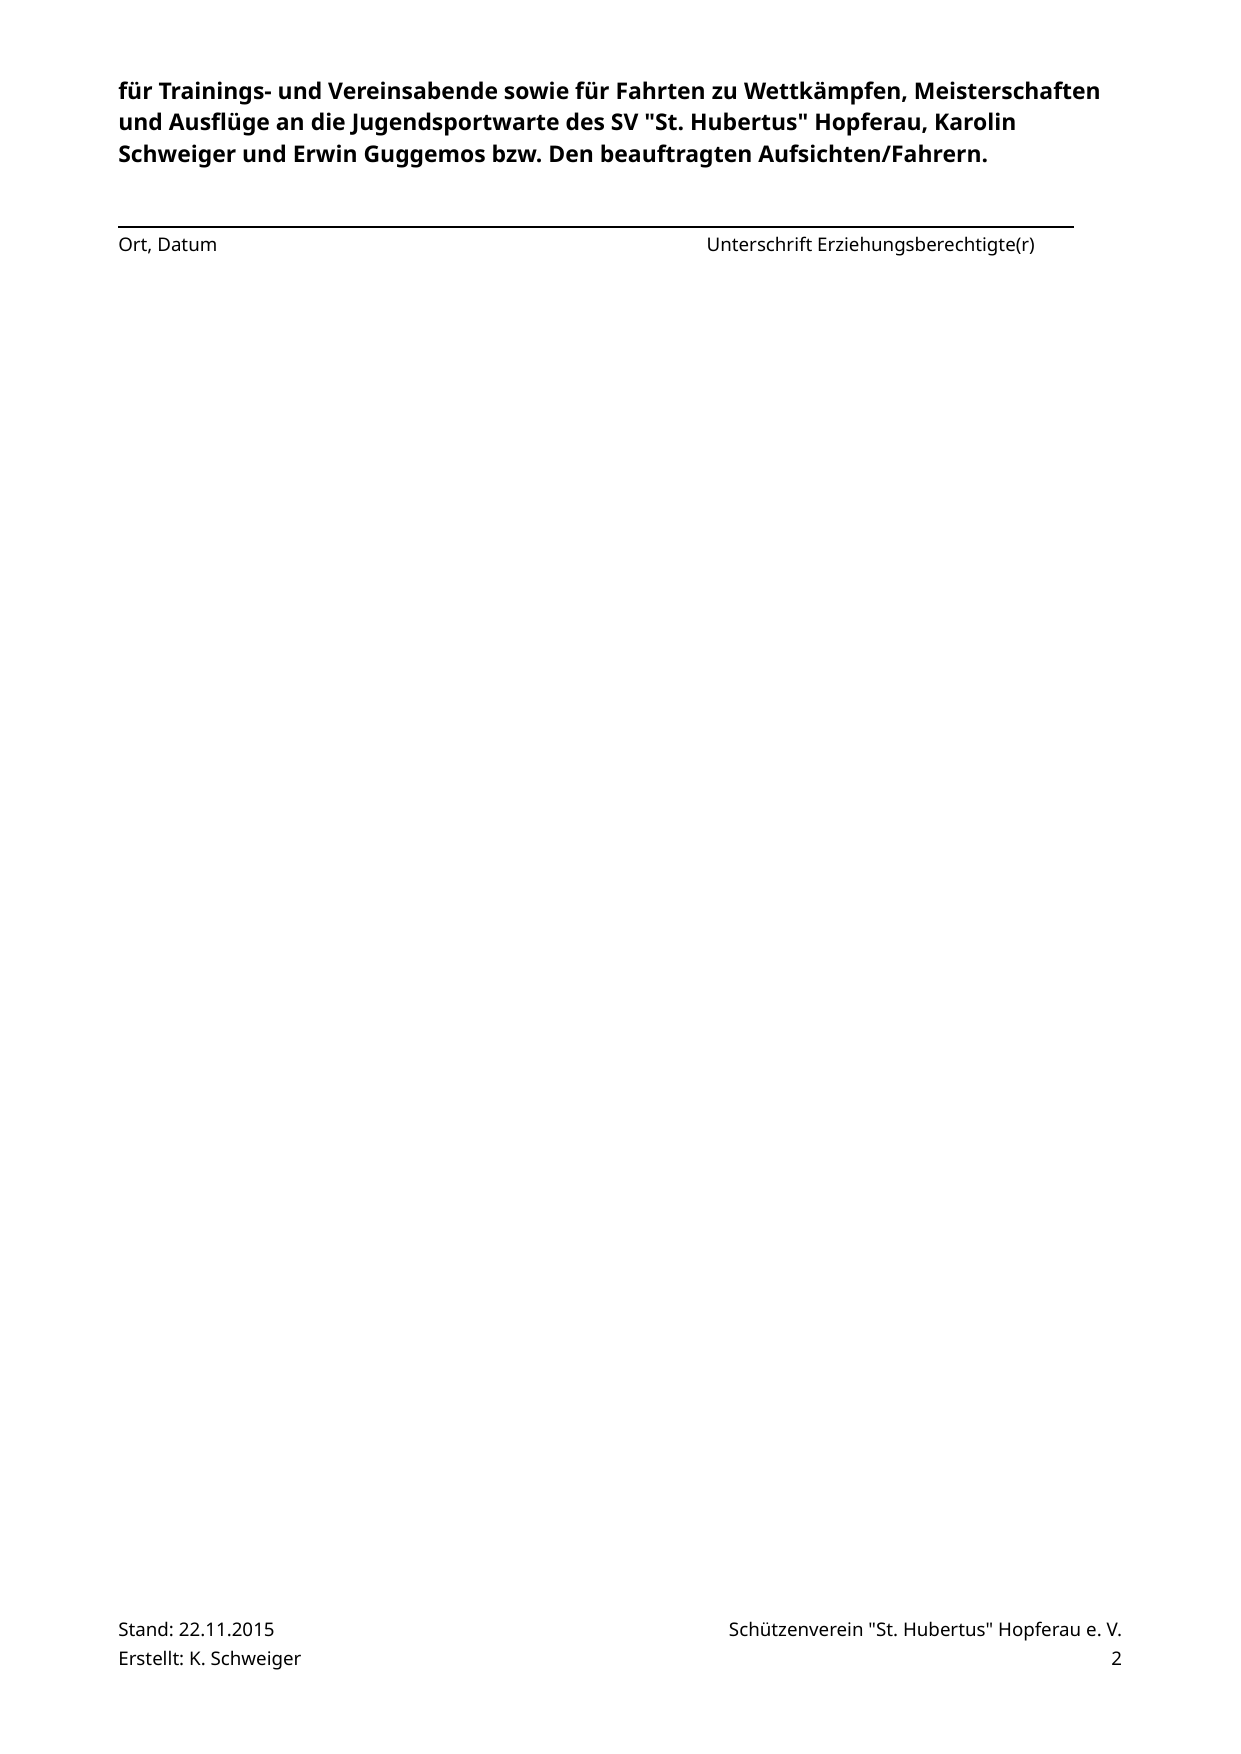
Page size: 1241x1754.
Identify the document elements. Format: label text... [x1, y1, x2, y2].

text Ort, Datum Unterschrift Erziehungsberechtigte(r) [118, 231, 1122, 257]
text für Trainings- und Vereinsabende sowie für Fahrten zu Wettkämpfen, Meisterschaften und Ausflüge an die Jugendsportwarte des SV "St. Hubertus" Hopferau, Karolin Schweiger und Erwin Guggemos bzw. Den beauftragten Aufsichten/Fahrern. [118, 75, 1122, 169]
